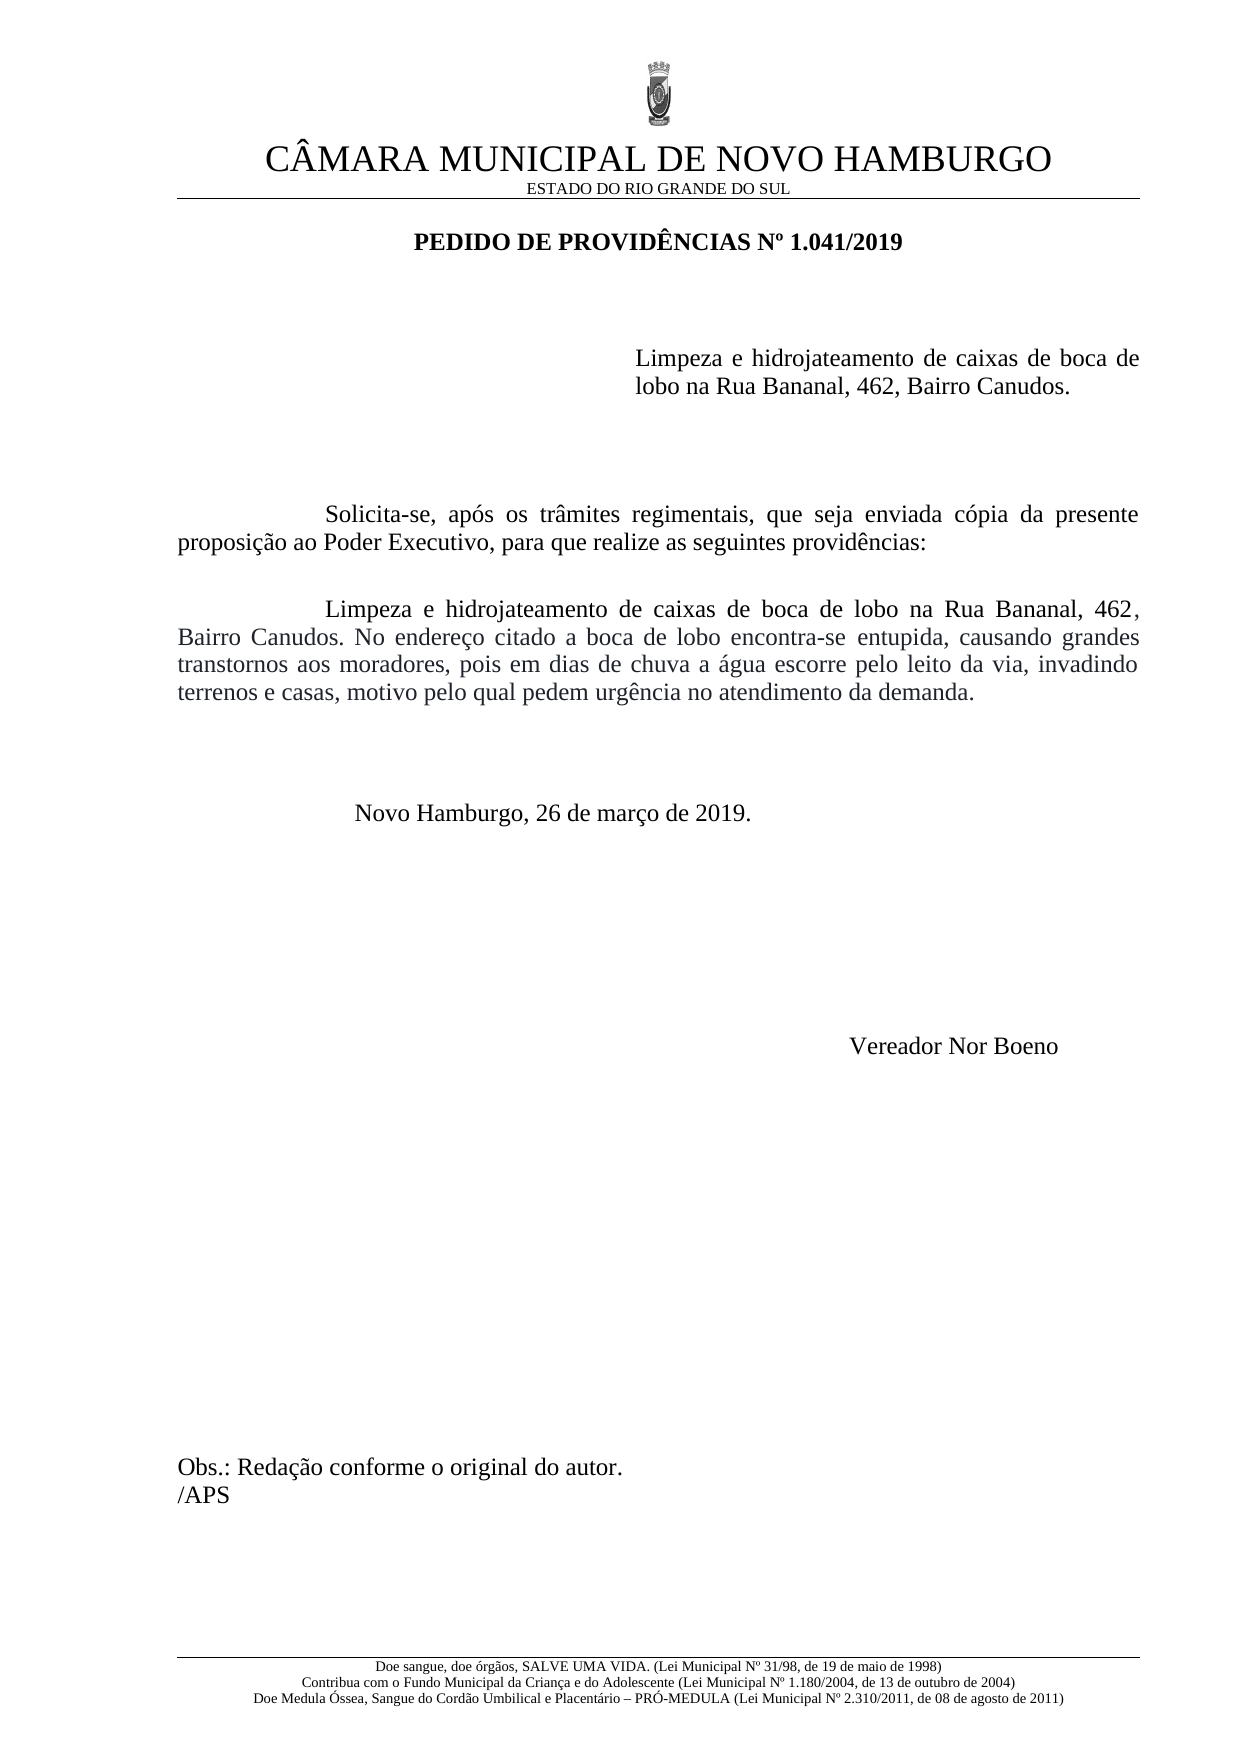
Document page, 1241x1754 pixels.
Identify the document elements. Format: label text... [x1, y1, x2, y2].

text Limpeza e hidrojateamento de caixas de boca de lobo na Rua Bananal, 462, Bairro Canudos. No endereço citado a boca de lobo encontra-se entupida, causando grandes transtornos aos moradores, pois em dias de chuva a água escorre pelo leito da via, invadindo terrenos e casas, motivo pelo qual pedem urgência no atendimento da demanda. [177, 595, 1140, 706]
text Solicita-se, após os trâmites regimentais, que seja enviada cópia da presente proposição ao Poder Executivo, para que realize as seguintes providências: [177, 500, 1140, 556]
text Vereador Nor Boeno [768, 1032, 1140, 1060]
text Limpeza e hidrojateamento de caixas de boca de lobo na Rua Bananal, 462, Bairro Canudos. [635, 344, 1140, 400]
text PEDIDO DE PROVIDÊNCIAS Nº 1.041/2019 [177, 228, 1140, 256]
text Obs.: Redação conforme o original do autor. [177, 1453, 1140, 1481]
text Novo Hamburgo, 26 de março de 2019. [177, 799, 1140, 827]
text /APS [177, 1481, 1140, 1508]
